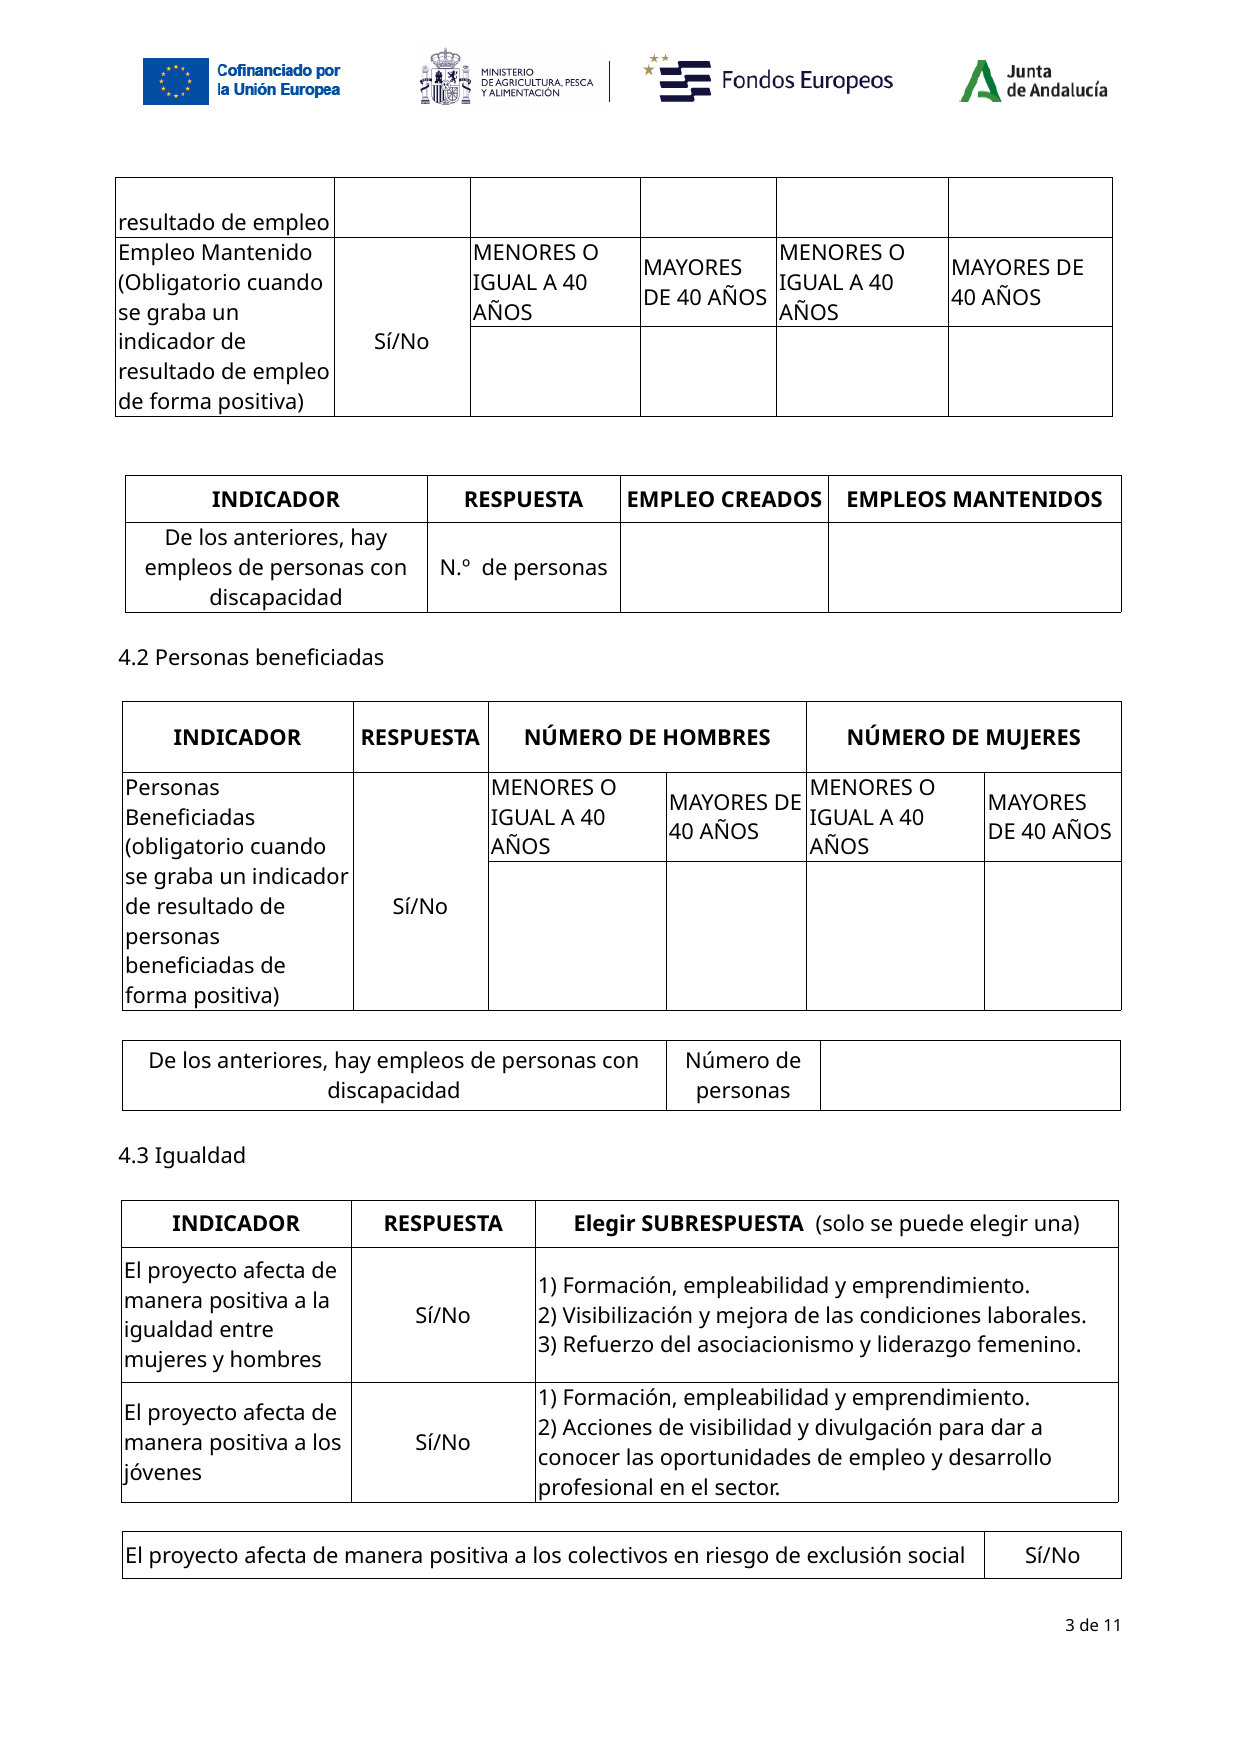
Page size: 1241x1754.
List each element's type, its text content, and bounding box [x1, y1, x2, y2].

table_cell [471, 327, 640, 416]
table_cell Sí/No [352, 1248, 535, 1382]
table_header INDICADOR [122, 1201, 351, 1247]
table_cell N.º de personas [428, 523, 620, 612]
table_header RESPUESTA [354, 702, 488, 772]
table_header RESPUESTA [352, 1201, 535, 1247]
table_cell Sí/No [354, 773, 488, 1010]
table_header Sí/No [985, 1532, 1121, 1578]
table_cell MENORES O IGUAL A 40 AÑOS [489, 773, 666, 861]
text 4.3 Igualdad [118, 1140, 1122, 1170]
table_header El proyecto afecta de manera positiva a los colectivos en riesgo de exclusión social [123, 1532, 984, 1578]
table_cell Personas Beneficiadas (obligatorio cuando se graba un indicador de resultado de personas beneficiadas de forma positiva) [123, 773, 353, 1010]
table_cell MAYORES DE 40 AÑOS [667, 773, 806, 861]
table_cell [777, 327, 948, 416]
table_header Elegir SUBRESPUESTA (solo se puede elegir una) [536, 1201, 1118, 1247]
table_header EMPLEOS MANTENIDOS [829, 476, 1121, 522]
table_cell [985, 862, 1121, 1010]
table_header RESPUESTA [428, 476, 620, 522]
table_cell [641, 178, 776, 237]
table_header INDICADOR [123, 702, 353, 772]
table_cell MENORES O IGUAL A 40 AÑOS [777, 238, 948, 326]
table_cell El proyecto afecta de manera positiva a los jóvenes [122, 1383, 351, 1502]
table_cell [667, 862, 806, 1010]
table_cell [829, 523, 1121, 612]
picture [157, 53, 299, 141]
picture [1029, 36, 1127, 129]
table_header INDICADOR [126, 476, 427, 522]
picture [416, 41, 914, 115]
table_cell Sí/No [352, 1383, 535, 1502]
table_header EMPLEO CREADOS [621, 476, 828, 522]
table_cell [641, 327, 776, 416]
table_cell El proyecto afecta de manera positiva a la igualdad entre mujeres y hombres [122, 1248, 351, 1382]
table_cell MENORES O IGUAL A 40 AÑOS [471, 238, 640, 326]
table_header NÚMERO DE HOMBRES [489, 702, 806, 772]
table_cell De los anteriores, hay empleos de personas con discapacidad [126, 523, 427, 612]
table_cell MAYORES DE 40 AÑOS [949, 238, 1112, 326]
table_cell Sí/No [335, 238, 470, 416]
table_cell MAYORES DE 40 AÑOS [985, 773, 1121, 861]
table_cell 1) Formación, empleabilidad y emprendimiento. 2) Acciones de visibilidad y divulgación para dar a conocer las oportunidades de empleo y desarrollo profesional en el sector. [536, 1383, 1118, 1502]
table_header De los anteriores, hay empleos de personas con discapacidad [123, 1041, 666, 1110]
table_cell [471, 178, 640, 237]
table_header [821, 1041, 1120, 1110]
table_cell MENORES O IGUAL A 40 AÑOS [807, 773, 984, 861]
table_header NÚMERO DE MUJERES [807, 702, 1121, 772]
table_cell [949, 327, 1112, 416]
table_header Número de personas [667, 1041, 820, 1110]
table_cell [949, 178, 1112, 237]
table_cell [489, 862, 666, 1010]
table_cell [807, 862, 984, 1010]
text 4.2 Personas beneficiadas [118, 642, 1122, 671]
table_cell [621, 523, 828, 612]
table_cell [777, 178, 948, 237]
table_cell Empleo Mantenido (Obligatorio cuando se graba un indicador de resultado de empleo de forma positiva) [116, 238, 334, 416]
table_cell MAYORES DE 40 AÑOS [641, 238, 776, 326]
table_cell 1) Formación, empleabilidad y emprendimiento. 2) Visibilización y mejora de las condiciones laborales. 3) Refuerzo del asociacionismo y liderazgo femenino. [536, 1248, 1118, 1382]
